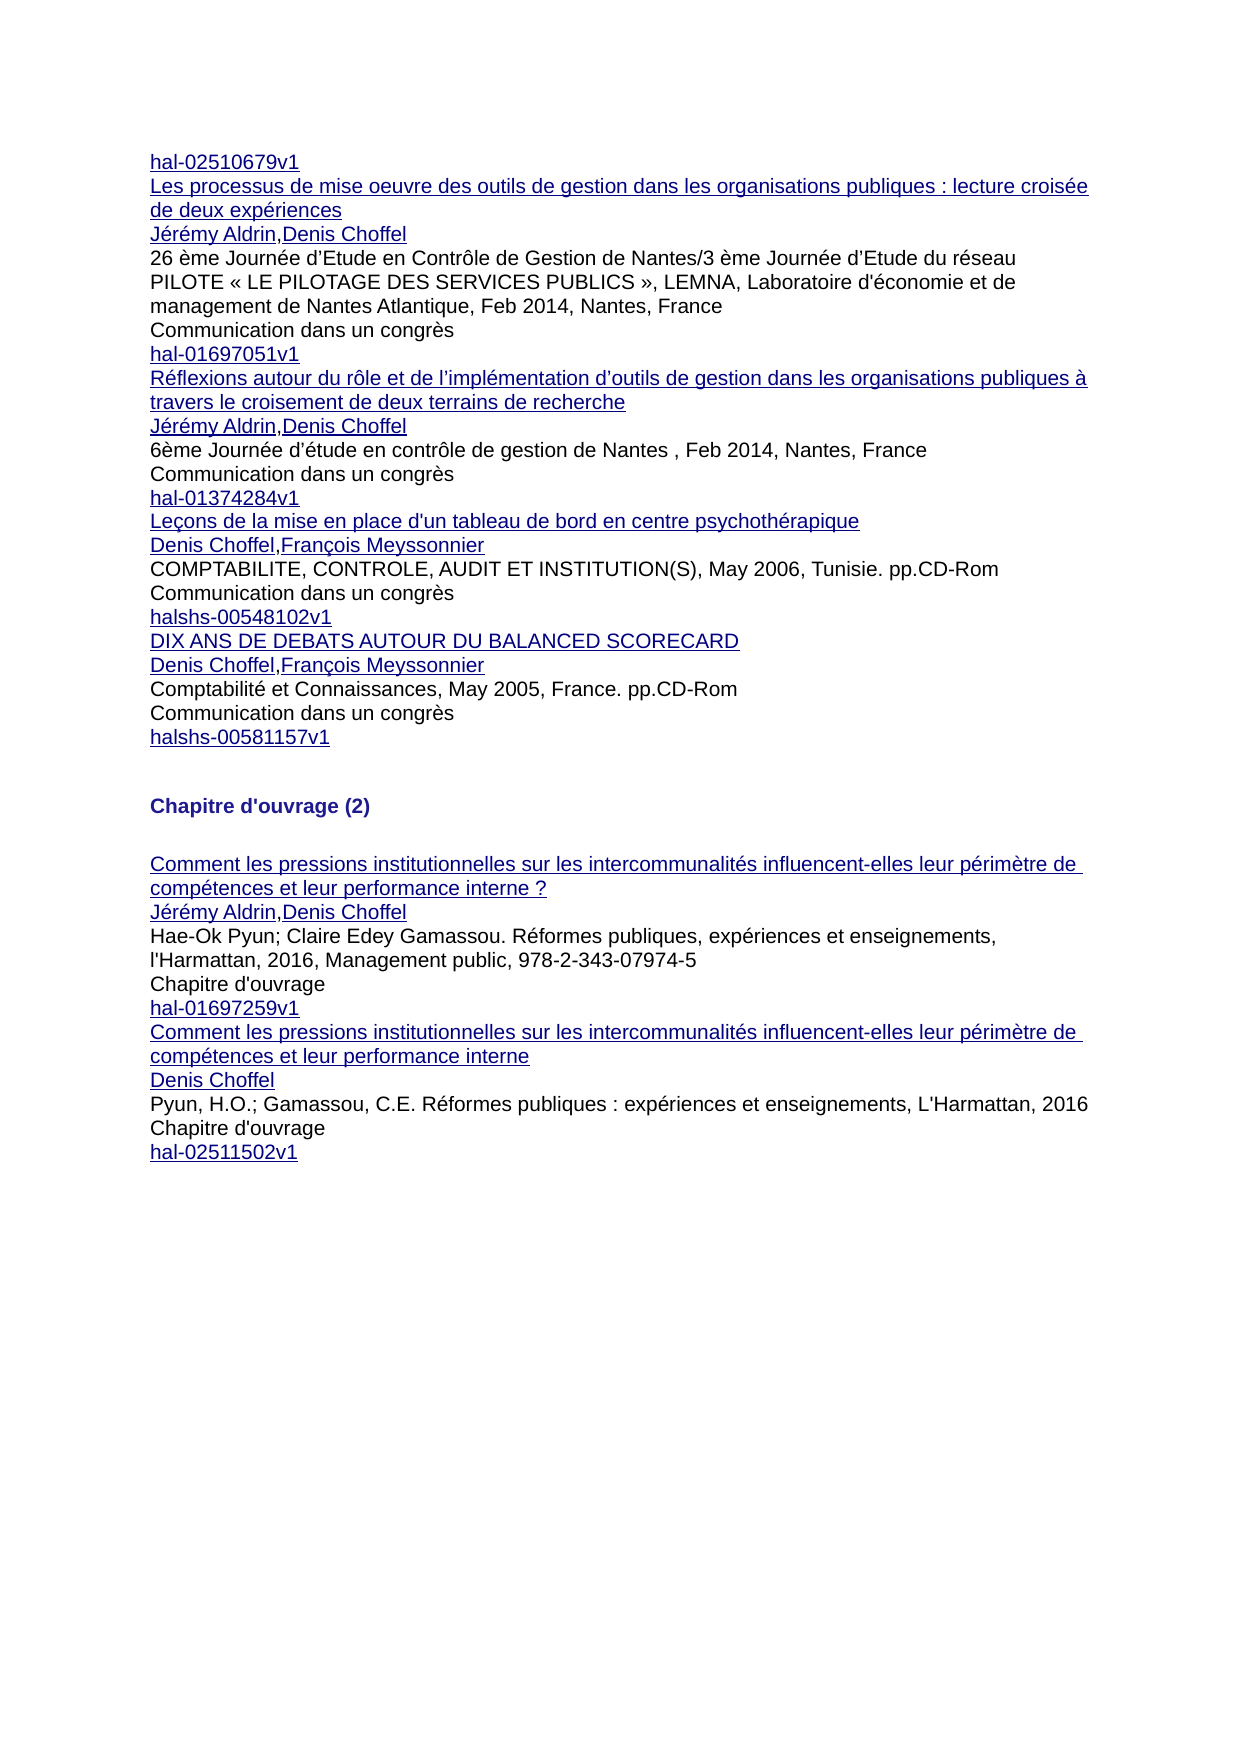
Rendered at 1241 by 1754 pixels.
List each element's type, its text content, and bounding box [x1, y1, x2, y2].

subtitle Chapitre d'ouvrage (2) [150, 794, 1090, 818]
table_header Comment les pressions institutionnelles sur les intercommunalités influencent-elles leur périmètre de compétences et leur performance interne ? Jérémy Aldrin,Denis Choffel Hae-Ok Pyun; Claire Edey Gamassou. Réformes publiques, expériences et enseignements, l'Harmattan, 2016, Management public, 978-2-343-07974-5 Chapitre d'ouvrage hal-01697259v1 [150, 852, 1090, 1020]
table_cell Réflexions autour du rôle et de l’implémentation d’outils de gestion dans les organisations publiques à travers le croisement de deux terrains de recherche Jérémy Aldrin,Denis Choffel 6ème Journée d’étude en contrôle de gestion de Nantes , Feb 2014, Nantes, France Communication dans un congrès hal-01374284v1 [150, 366, 1090, 509]
table_cell DIX ANS DE DEBATS AUTOUR DU BALANCED SCORECARD Denis Choffel,François Meyssonnier Comptabilité et Connaissances, May 2005, France. pp.CD-Rom Communication dans un congrès halshs-00581157v1 [150, 629, 1090, 749]
table_cell Comment les pressions institutionnelles sur les intercommunalités influencent-elles leur périmètre de compétences et leur performance interne Denis Choffel Pyun, H.O.; Gamassou, C.E. Réformes publiques : expériences et enseignements, L'Harmattan, 2016 Chapitre d'ouvrage hal-02511502v1 [150, 1020, 1090, 1163]
table_cell Les processus de mise oeuvre des outils de gestion dans les organisations publiques : lecture croisée de deux expériences Jérémy Aldrin,Denis Choffel 26 ème Journée d’Etude en Contrôle de Gestion de Nantes/3 ème Journée d’Etude du réseau PILOTE « LE PILOTAGE DES SERVICES PUBLICS », LEMNA, Laboratoire d'économie et de management de Nantes Atlantique, Feb 2014, Nantes, France Communication dans un congrès hal-01697051v1 [150, 174, 1090, 366]
table_cell hal-02510679v1 [150, 150, 1090, 174]
table_cell Leçons de la mise en place d'un tableau de bord en centre psychothérapique Denis Choffel,François Meyssonnier COMPTABILITE, CONTROLE, AUDIT ET INSTITUTION(S), May 2006, Tunisie. pp.CD-Rom Communication dans un congrès halshs-00548102v1 [150, 509, 1090, 629]
